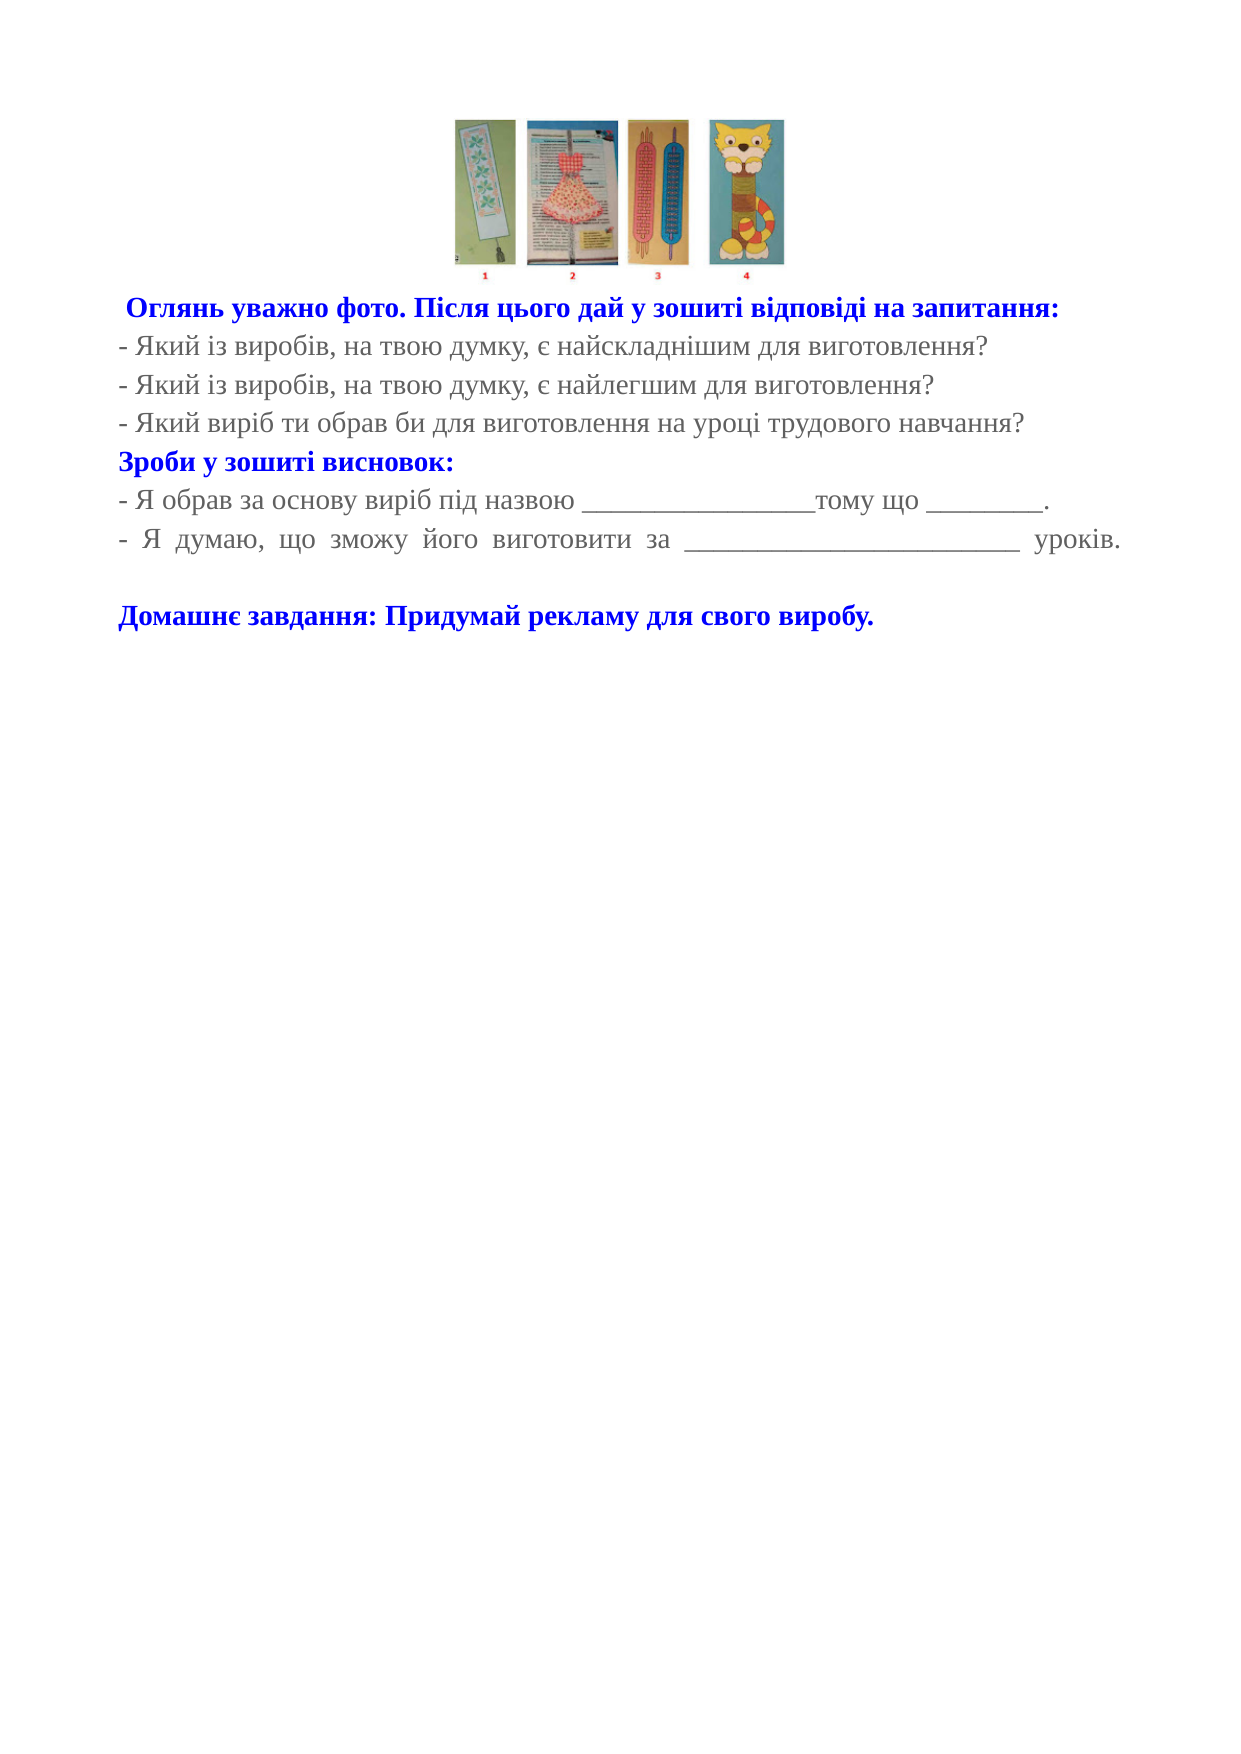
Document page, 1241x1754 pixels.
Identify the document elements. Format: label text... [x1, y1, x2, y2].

text Оглянь уважно фото. Після цього дай у зошиті відповіді на запитання: [118, 290, 1122, 323]
text Зроби у зошиті висновок: [118, 444, 1122, 477]
text Домашнє завдання: Придумай рекламу для свого виробу. [118, 598, 1122, 632]
picture [453, 118, 787, 285]
text - Я обрав за основу виріб під назвою ________________тому що ________. [118, 482, 1122, 516]
text - Який виріб ти обрав би для виготовлення на уроці трудового навчання? [118, 405, 1122, 439]
text - Я думаю, що зможу його виготовити за _______________________ уроків. [118, 521, 1122, 593]
text - Який із виробів, на твою думку, є найлегшим для виготовлення? [118, 367, 1122, 400]
text - Який із виробів, на твою думку, є найскладнішим для виготовлення? [118, 328, 1122, 362]
